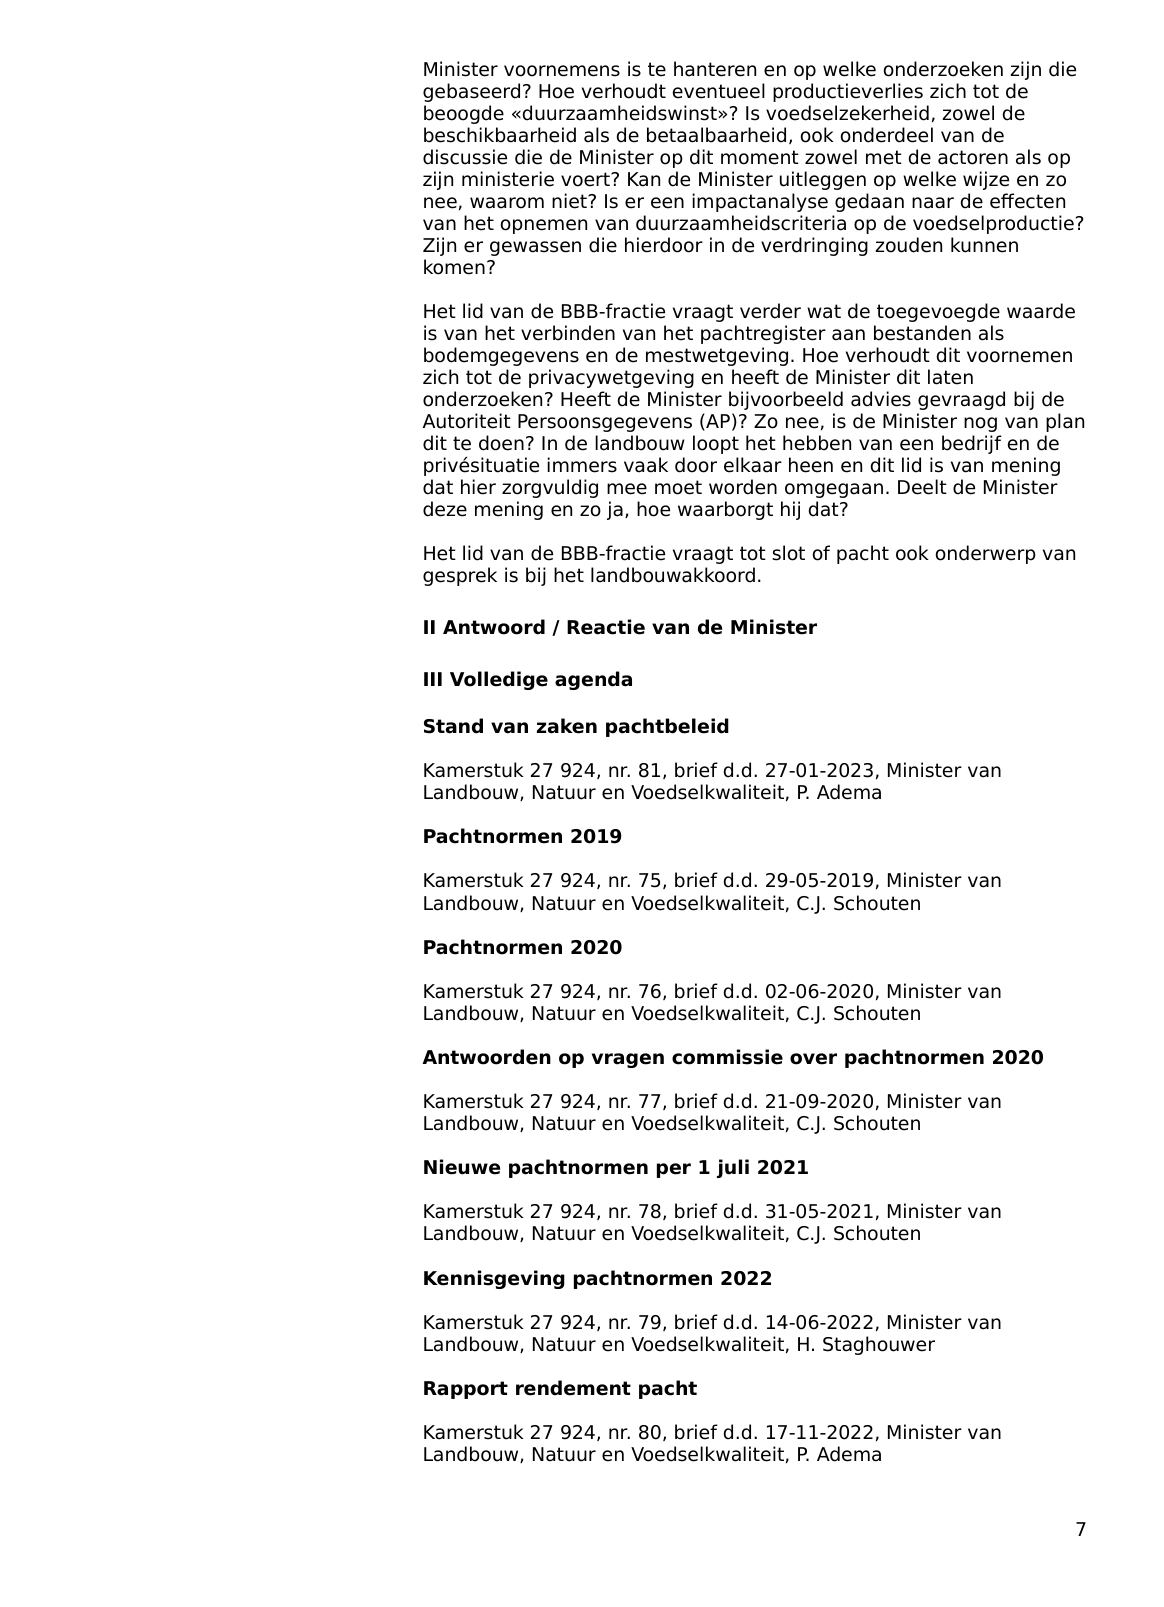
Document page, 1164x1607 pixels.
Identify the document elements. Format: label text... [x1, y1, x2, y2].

text Minister voornemens is te hanteren en op welke onderzoeken zijn die gebaseerd? Hoe verhoudt eventueel productieverlies zich tot de beoogde «duurzaamheidswinst»? Is voedselzekerheid, zowel de beschikbaarheid als de betaalbaarheid, ook onderdeel van de discussie die de Minister op dit moment zowel met de actoren als op zijn ministerie voert? Kan de Minister uitleggen op welke wijze en zo nee, waarom niet? Is er een impactanalyse gedaan naar de effecten van het opnemen van duurzaamheidscriteria op de voedselproductie? Zijn er gewassen die hierdoor in de verdringing zouden kunnen komen? [422, 59, 1087, 279]
text Kamerstuk 27 924, nr. 80, brief d.d. 17-11-2022, Minister van Landbouw, Natuur en Voedselkwaliteit, P. Adema [422, 1422, 1087, 1466]
subtitle Nieuwe pachtnormen per 1 juli 2021 [422, 1157, 1087, 1179]
text Het lid van de BBB-fractie vraagt tot slot of pacht ook onderwerp van gesprek is bij het landbouwakkoord. [422, 543, 1087, 587]
text Kamerstuk 27 924, nr. 81, brief d.d. 27-01-2023, Minister van Landbouw, Natuur en Voedselkwaliteit, P. Adema [422, 760, 1087, 804]
text Kamerstuk 27 924, nr. 79, brief d.d. 14-06-2022, Minister van Landbouw, Natuur en Voedselkwaliteit, H. Staghouwer [422, 1312, 1087, 1356]
subtitle Stand van zaken pachtbeleid [422, 716, 1087, 738]
subtitle II Antwoord / Reactie van de Minister [422, 617, 1087, 639]
subtitle III Volledige agenda [422, 669, 1087, 691]
text Kamerstuk 27 924, nr. 78, brief d.d. 31-05-2021, Minister van Landbouw, Natuur en Voedselkwaliteit, C.J. Schouten [422, 1201, 1087, 1245]
text Kamerstuk 27 924, nr. 77, brief d.d. 21-09-2020, Minister van Landbouw, Natuur en Voedselkwaliteit, C.J. Schouten [422, 1091, 1087, 1135]
subtitle Rapport rendement pacht [422, 1378, 1087, 1400]
subtitle Kennisgeving pachtnormen 2022 [422, 1267, 1087, 1289]
subtitle Antwoorden op vragen commissie over pachtnormen 2020 [422, 1047, 1087, 1069]
text Kamerstuk 27 924, nr. 75, brief d.d. 29-05-2019, Minister van Landbouw, Natuur en Voedselkwaliteit, C.J. Schouten [422, 870, 1087, 914]
text Kamerstuk 27 924, nr. 76, brief d.d. 02-06-2020, Minister van Landbouw, Natuur en Voedselkwaliteit, C.J. Schouten [422, 981, 1087, 1025]
subtitle Pachtnormen 2019 [422, 826, 1087, 848]
text Het lid van de BBB-fractie vraagt verder wat de toegevoegde waarde is van het verbinden van het pachtregister aan bestanden als bodemgegevens en de mestwetgeving. Hoe verhoudt dit voornemen zich tot de privacywetgeving en heeft de Minister dit laten onderzoeken? Heeft de Minister bijvoorbeeld advies gevraagd bij de Autoriteit Persoonsgegevens (AP)? Zo nee, is de Minister nog van plan dit te doen? In de landbouw loopt het hebben van een bedrijf en de privésituatie immers vaak door elkaar heen en dit lid is van mening dat hier zorgvuldig mee moet worden omgegaan. Deelt de Minister deze mening en zo ja, hoe waarborgt hij dat? [422, 301, 1087, 521]
subtitle Pachtnormen 2020 [422, 937, 1087, 958]
